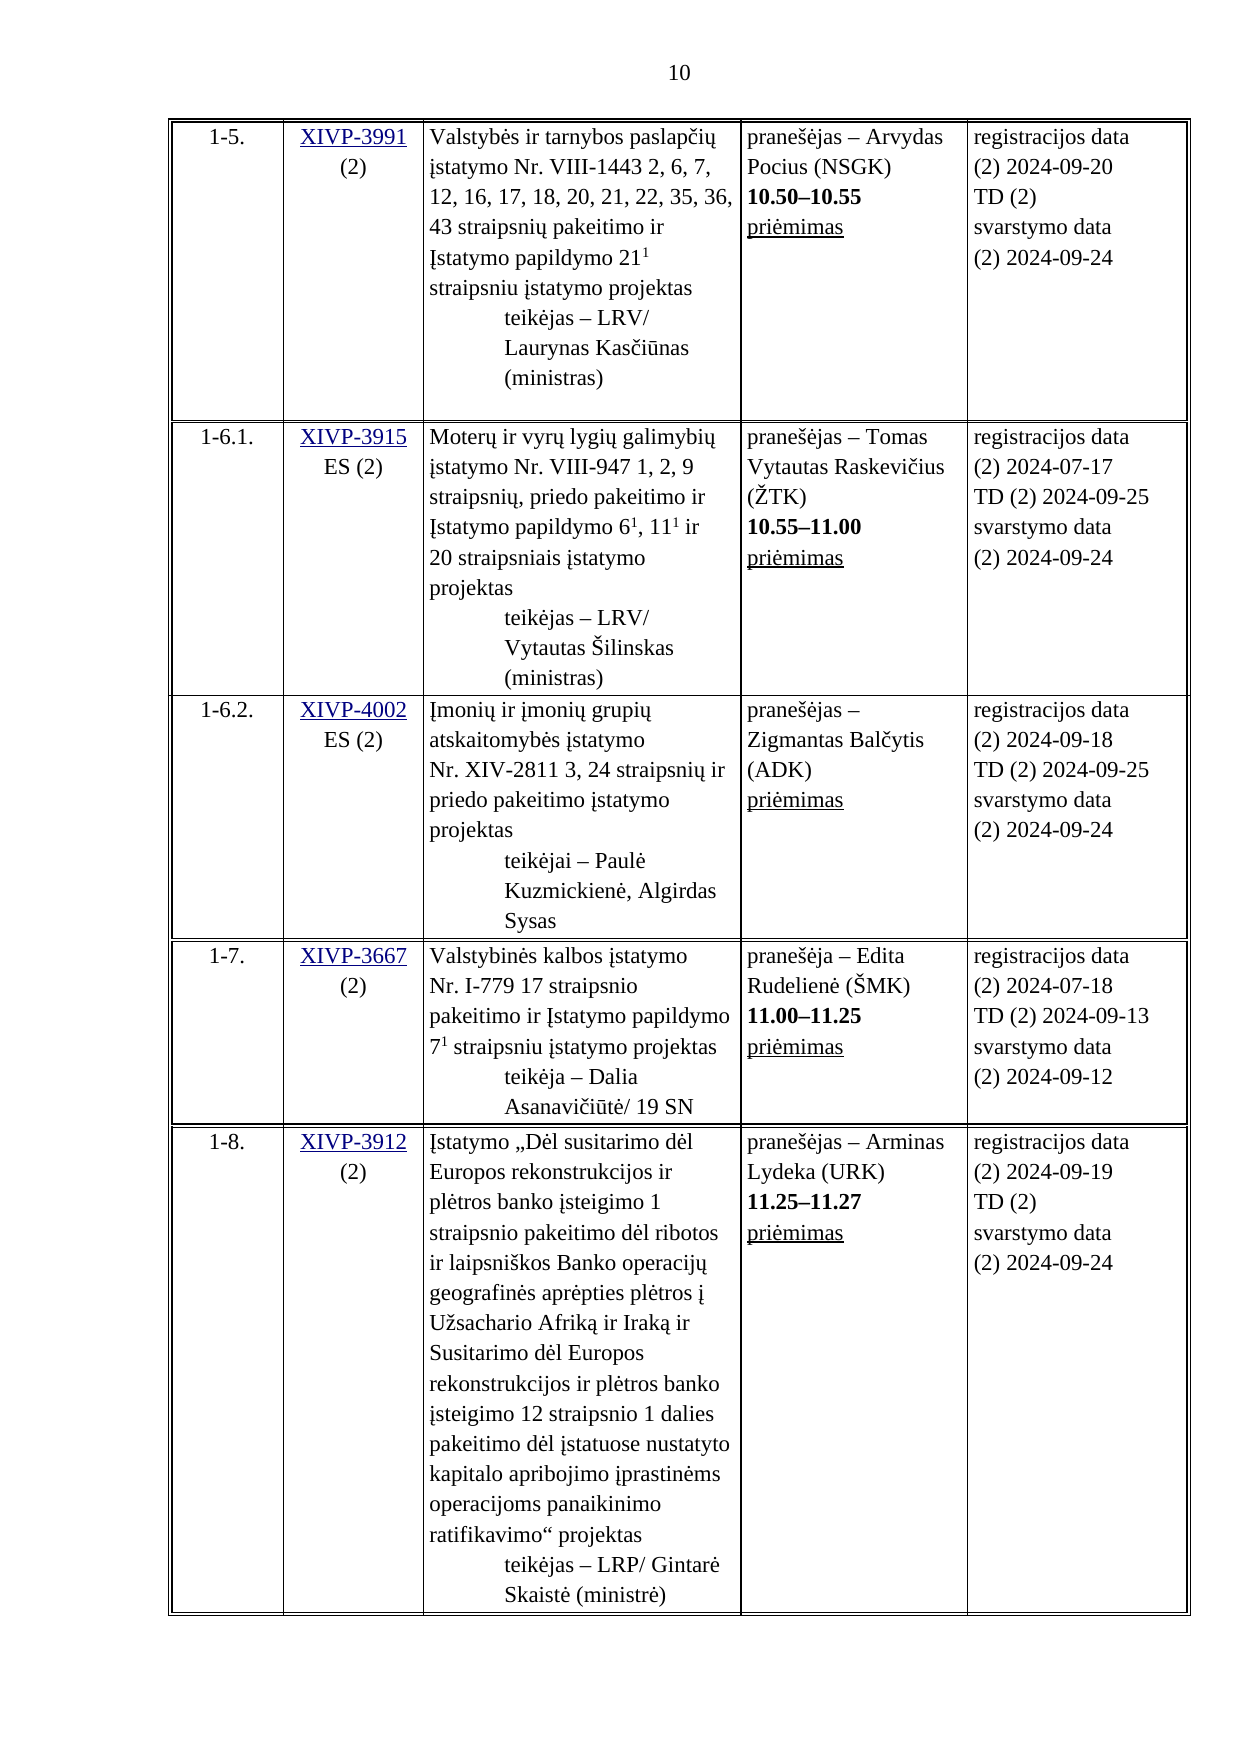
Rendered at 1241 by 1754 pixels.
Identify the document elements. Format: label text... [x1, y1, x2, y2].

table_cell 1-5. [173, 123, 283, 420]
table_cell 1-7. [173, 942, 283, 1123]
table_cell 1-6.2. [173, 696, 283, 937]
table_cell [1191, 1123, 1240, 1611]
table_cell Moterų ir vyrų lygių galimybių įstatymo Nr. VIII-947 1, 2, 9 straipsnių, priedo pakeitimo ir Įstatymo papildymo 61, 111 ir 20 straipsniais įstatymo projektas teikėjas – LRV/ Vytautas Šilinskas (ministras) [424, 423, 740, 695]
table_cell Įmonių ir įmonių grupių atskaitomybės įstatymo Nr. XIV-2811 3, 24 straipsnių ir priedo pakeitimo įstatymo projektas teikėjai – Paulė Kuzmickienė, Algirdas Sysas [424, 696, 740, 937]
table_cell registracijos data (2) 2024-09-20 TD (2) svarstymo data (2) 2024-09-24 [968, 123, 1186, 420]
table_cell 1-6.1. [173, 423, 283, 695]
table_cell registracijos data (2) 2024-07-18 TD (2) 2024-09-13 svarstymo data (2) 2024-09-12 [968, 942, 1186, 1123]
table_cell [1191, 695, 1240, 937]
table_cell XIVP-3991 (2) [284, 123, 423, 420]
table_cell 1-8. [173, 1128, 283, 1611]
table_cell registracijos data (2) 2024-09-19 TD (2) svarstymo data (2) 2024-09-24 [968, 1128, 1186, 1611]
table_cell [1191, 118, 1240, 420]
table_cell pranešėja – Edita Rudelienė (ŠMK) 11.00–11.25 priėmimas [742, 942, 967, 1123]
table_cell Valstybinės kalbos įstatymo Nr. I-779 17 straipsnio pakeitimo ir Įstatymo papildymo 71 straipsniu įstatymo projektas teikėja – Dalia Asanavičiūtė/ 19 SN [424, 942, 740, 1123]
table_cell registracijos data (2) 2024-09-18 TD (2) 2024-09-25 svarstymo data (2) 2024-09-24 [968, 696, 1186, 937]
table_cell XIVP-3667 (2) [284, 942, 423, 1123]
table_cell pranešėjas – Arminas Lydeka (URK) 11.25–11.27 priėmimas [742, 1128, 967, 1611]
table_cell XIVP-3915 ES (2) [284, 423, 423, 695]
table_cell registracijos data (2) 2024-07-17 TD (2) 2024-09-25 svarstymo data (2) 2024-09-24 [968, 423, 1186, 695]
table_cell pranešėjas – Arvydas Pocius (NSGK) 10.50–10.55 priėmimas [742, 123, 967, 420]
table_cell Įstatymo „Dėl susitarimo dėl Europos rekonstrukcijos ir plėtros banko įsteigimo 1 straipsnio pakeitimo dėl ribotos ir laipsniškos Banko operacijų geografinės aprėpties plėtros į Užsachario Afriką ir Iraką ir Susitarimo dėl Europos rekonstrukcijos ir plėtros banko įsteigimo 12 straipsnio 1 dalies pakeitimo dėl įstatuose nustatyto kapitalo apribojimo įprastinėms operacijoms panaikinimo ratifikavimo“ projektas teikėjas – LRP/ Gintarė Skaistė (ministrė) [424, 1128, 740, 1611]
table_cell pranešėjas – Tomas Vytautas Raskevičius (ŽTK) 10.55–11.00 priėmimas [742, 423, 967, 695]
table_cell XIVP-3912 (2) [284, 1128, 423, 1611]
table_cell [1191, 420, 1240, 695]
table_cell Valstybės ir tarnybos paslapčių įstatymo Nr. VIII-1443 2, 6, 7, 12, 16, 17, 18, 20, 21, 22, 35, 36, 43 straipsnių pakeitimo ir Įstatymo papildymo 211 straipsniu įstatymo projektas teikėjas – LRV/ Laurynas Kasčiūnas (ministras) [424, 123, 740, 420]
table_cell [1191, 938, 1240, 1123]
table_cell pranešėjas – Zigmantas Balčytis (ADK) priėmimas [742, 696, 967, 937]
table_cell XIVP-4002 ES (2) [284, 696, 423, 937]
